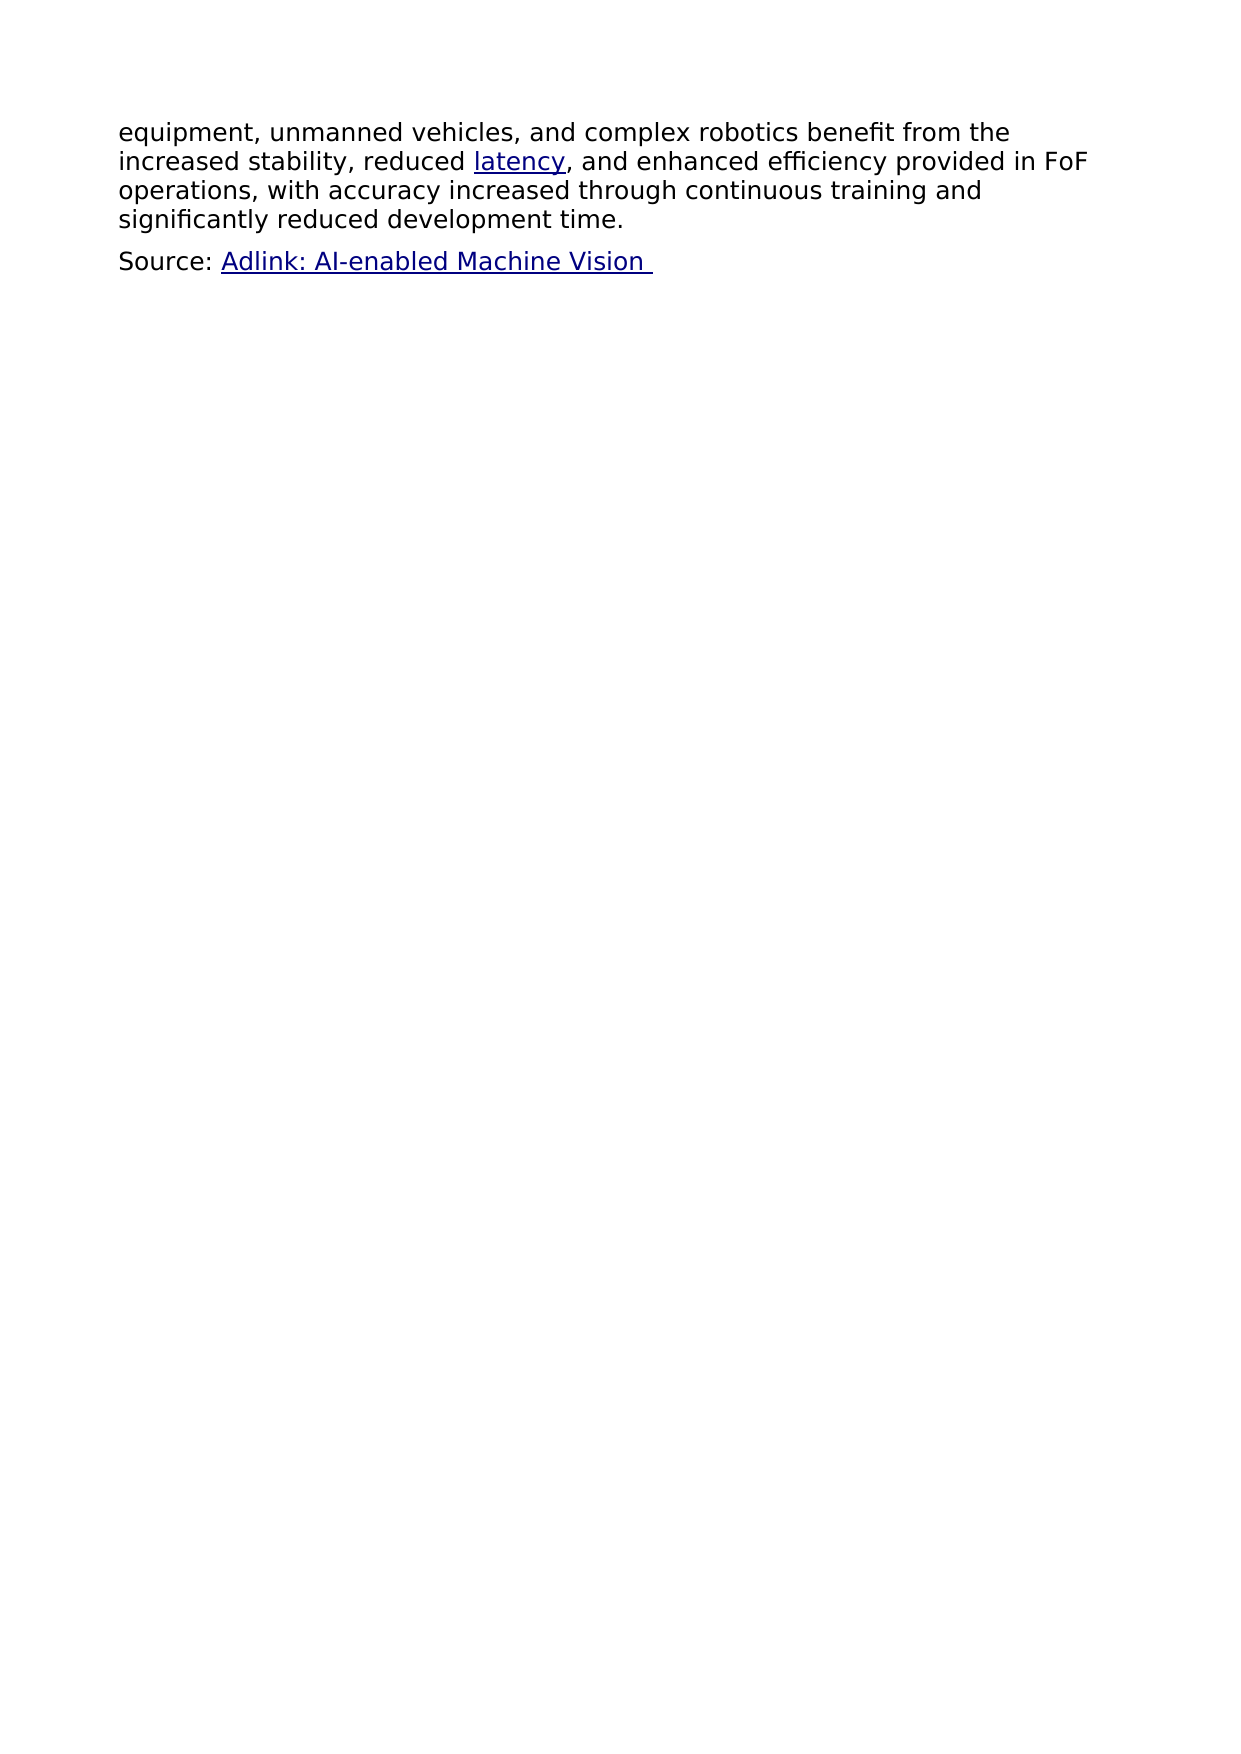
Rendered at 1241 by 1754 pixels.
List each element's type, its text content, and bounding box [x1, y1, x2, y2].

text Source: Adlink: AI-enabled Machine Vision [118, 247, 1122, 276]
text equipment, unmanned vehicles, and complex robotics benefit from the increased stability, reduced latency, and enhanced efficiency provided in FoF operations, with accuracy increased through continuous training and significantly reduced development time. [118, 118, 1122, 235]
